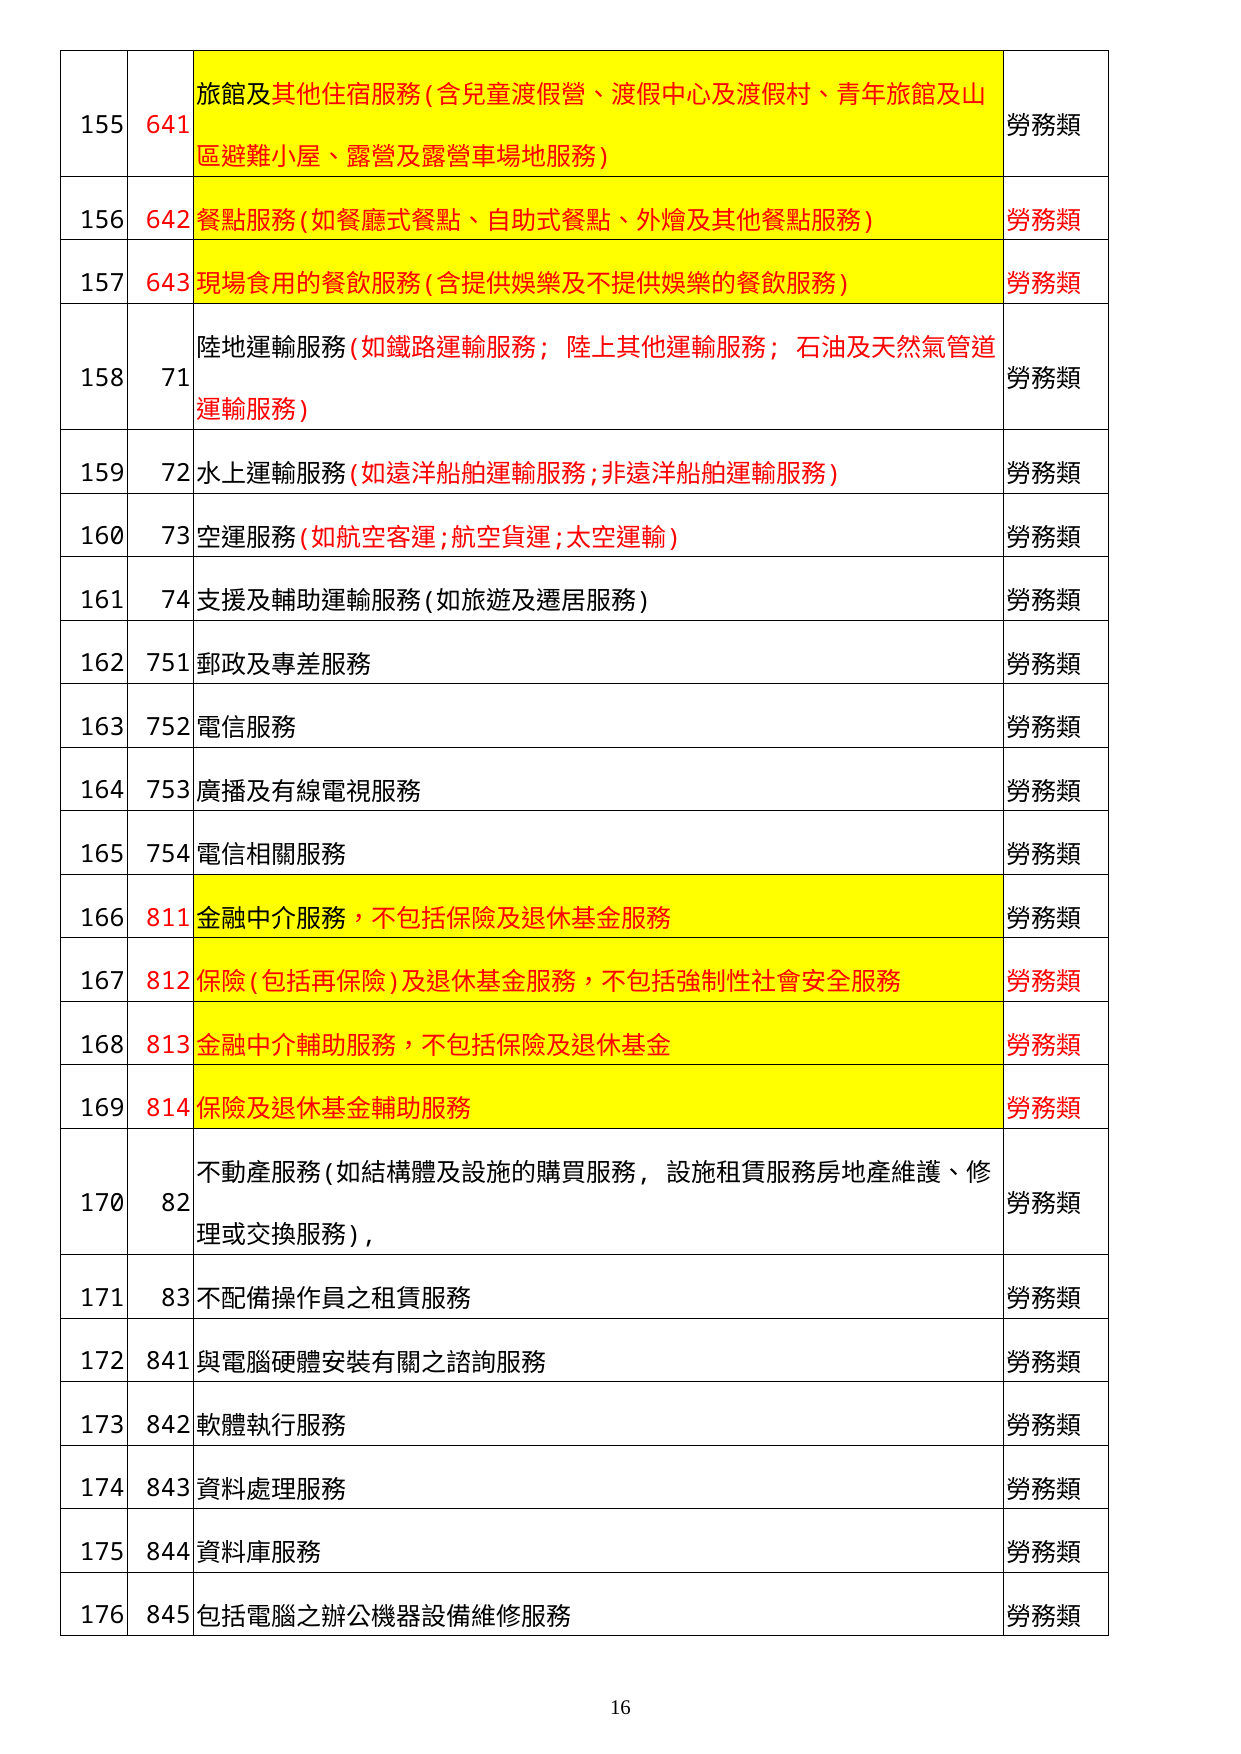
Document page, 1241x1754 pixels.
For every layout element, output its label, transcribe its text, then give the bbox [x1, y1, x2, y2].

table_cell 勞務類 [1004, 1382, 1108, 1444]
table_cell 162 [61, 621, 127, 683]
table_cell 169 [61, 1065, 127, 1128]
table_cell 173 [61, 1382, 127, 1444]
table_cell 現場食用的餐飲服務(含提供娛樂及不提供娛樂的餐飲服務) [194, 240, 1003, 303]
table_cell 813 [128, 1002, 193, 1064]
table_cell 155 [61, 51, 127, 176]
table_cell 支援及輔助運輸服務(如旅遊及遷居服務) [194, 557, 1003, 619]
table_cell 161 [61, 557, 127, 619]
table_cell 勞務類 [1004, 1446, 1108, 1508]
table_cell 不配備操作員之租賃服務 [194, 1255, 1003, 1317]
table_cell 空運服務(如航空客運;航空貨運;太空運輸) [194, 494, 1003, 556]
table_cell 74 [128, 557, 193, 619]
table_cell 752 [128, 684, 193, 747]
table_cell 159 [61, 430, 127, 492]
table_cell 171 [61, 1255, 127, 1317]
table_cell 勞務類 [1004, 875, 1108, 937]
table_cell 勞務類 [1004, 1573, 1108, 1635]
table_cell 175 [61, 1509, 127, 1572]
table_cell 164 [61, 748, 127, 810]
table_cell 不動產服務(如結構體及設施的購買服務, 設施租賃服務房地產維護、修理或交換服務), [194, 1129, 1003, 1254]
table_cell 保險(包括再保險)及退休基金服務，不包括強制性社會安全服務 [194, 938, 1003, 1001]
table_cell 包括電腦之辦公機器設備維修服務 [194, 1573, 1003, 1635]
table_cell 158 [61, 304, 127, 429]
table_cell 844 [128, 1509, 193, 1572]
table_cell 水上運輸服務(如遠洋船舶運輸服務;非遠洋船舶運輸服務) [194, 430, 1003, 492]
table_cell 勞務類 [1004, 1065, 1108, 1128]
table_cell 勞務類 [1004, 748, 1108, 810]
table_cell 170 [61, 1129, 127, 1254]
table_cell 172 [61, 1319, 127, 1381]
table_cell 167 [61, 938, 127, 1001]
table_cell 168 [61, 1002, 127, 1064]
table_cell 163 [61, 684, 127, 747]
table_cell 勞務類 [1004, 1509, 1108, 1572]
table_cell 814 [128, 1065, 193, 1128]
table_cell 83 [128, 1255, 193, 1317]
table_cell 642 [128, 177, 193, 239]
table_cell 166 [61, 875, 127, 937]
table_cell 與電腦硬體安裝有關之諮詢服務 [194, 1319, 1003, 1381]
table_cell 保險及退休基金輔助服務 [194, 1065, 1003, 1128]
table_cell 勞務類 [1004, 684, 1108, 747]
table_cell 廣播及有線電視服務 [194, 748, 1003, 810]
table_cell 金融中介輔助服務，不包括保險及退休基金 [194, 1002, 1003, 1064]
table_cell 資料庫服務 [194, 1509, 1003, 1572]
table_cell 71 [128, 304, 193, 429]
table_cell 73 [128, 494, 193, 556]
table_cell 軟體執行服務 [194, 1382, 1003, 1444]
table_cell 641 [128, 51, 193, 176]
table_cell 勞務類 [1004, 494, 1108, 556]
table_cell 郵政及專差服務 [194, 621, 1003, 683]
table_cell 陸地運輸服務(如鐵路運輸服務; 陸上其他運輸服務; 石油及天然氣管道運輸服務) [194, 304, 1003, 429]
table_cell 165 [61, 811, 127, 874]
table_cell 643 [128, 240, 193, 303]
table_cell 82 [128, 1129, 193, 1254]
table_cell 電信服務 [194, 684, 1003, 747]
table_cell 勞務類 [1004, 1002, 1108, 1064]
table_cell 勞務類 [1004, 430, 1108, 492]
table_cell 156 [61, 177, 127, 239]
table_cell 金融中介服務，不包括保險及退休基金服務 [194, 875, 1003, 937]
table_cell 勞務類 [1004, 304, 1108, 429]
table_cell 勞務類 [1004, 240, 1108, 303]
table_cell 160 [61, 494, 127, 556]
table_cell 754 [128, 811, 193, 874]
table_cell 勞務類 [1004, 557, 1108, 619]
table_cell 電信相關服務 [194, 811, 1003, 874]
table_cell 旅館及其他住宿服務(含兒童渡假營、渡假中心及渡假村、青年旅館及山區避難小屋、露營及露營車場地服務) [194, 51, 1003, 176]
table_cell 751 [128, 621, 193, 683]
table_cell 72 [128, 430, 193, 492]
table_cell 資料處理服務 [194, 1446, 1003, 1508]
table_cell 843 [128, 1446, 193, 1508]
table_cell 842 [128, 1382, 193, 1444]
table_cell 勞務類 [1004, 1129, 1108, 1254]
table_cell 845 [128, 1573, 193, 1635]
table_cell 753 [128, 748, 193, 810]
table_cell 812 [128, 938, 193, 1001]
table_cell 勞務類 [1004, 177, 1108, 239]
table_cell 841 [128, 1319, 193, 1381]
table_cell 勞務類 [1004, 621, 1108, 683]
table_cell 811 [128, 875, 193, 937]
table_cell 餐點服務(如餐廳式餐點、自助式餐點、外燴及其他餐點服務) [194, 177, 1003, 239]
table_cell 174 [61, 1446, 127, 1508]
table_cell 157 [61, 240, 127, 303]
table_cell 勞務類 [1004, 811, 1108, 874]
table_cell 勞務類 [1004, 1319, 1108, 1381]
table_cell 勞務類 [1004, 938, 1108, 1001]
table_cell 176 [61, 1573, 127, 1635]
table_cell 勞務類 [1004, 51, 1108, 176]
table_cell 勞務類 [1004, 1255, 1108, 1317]
